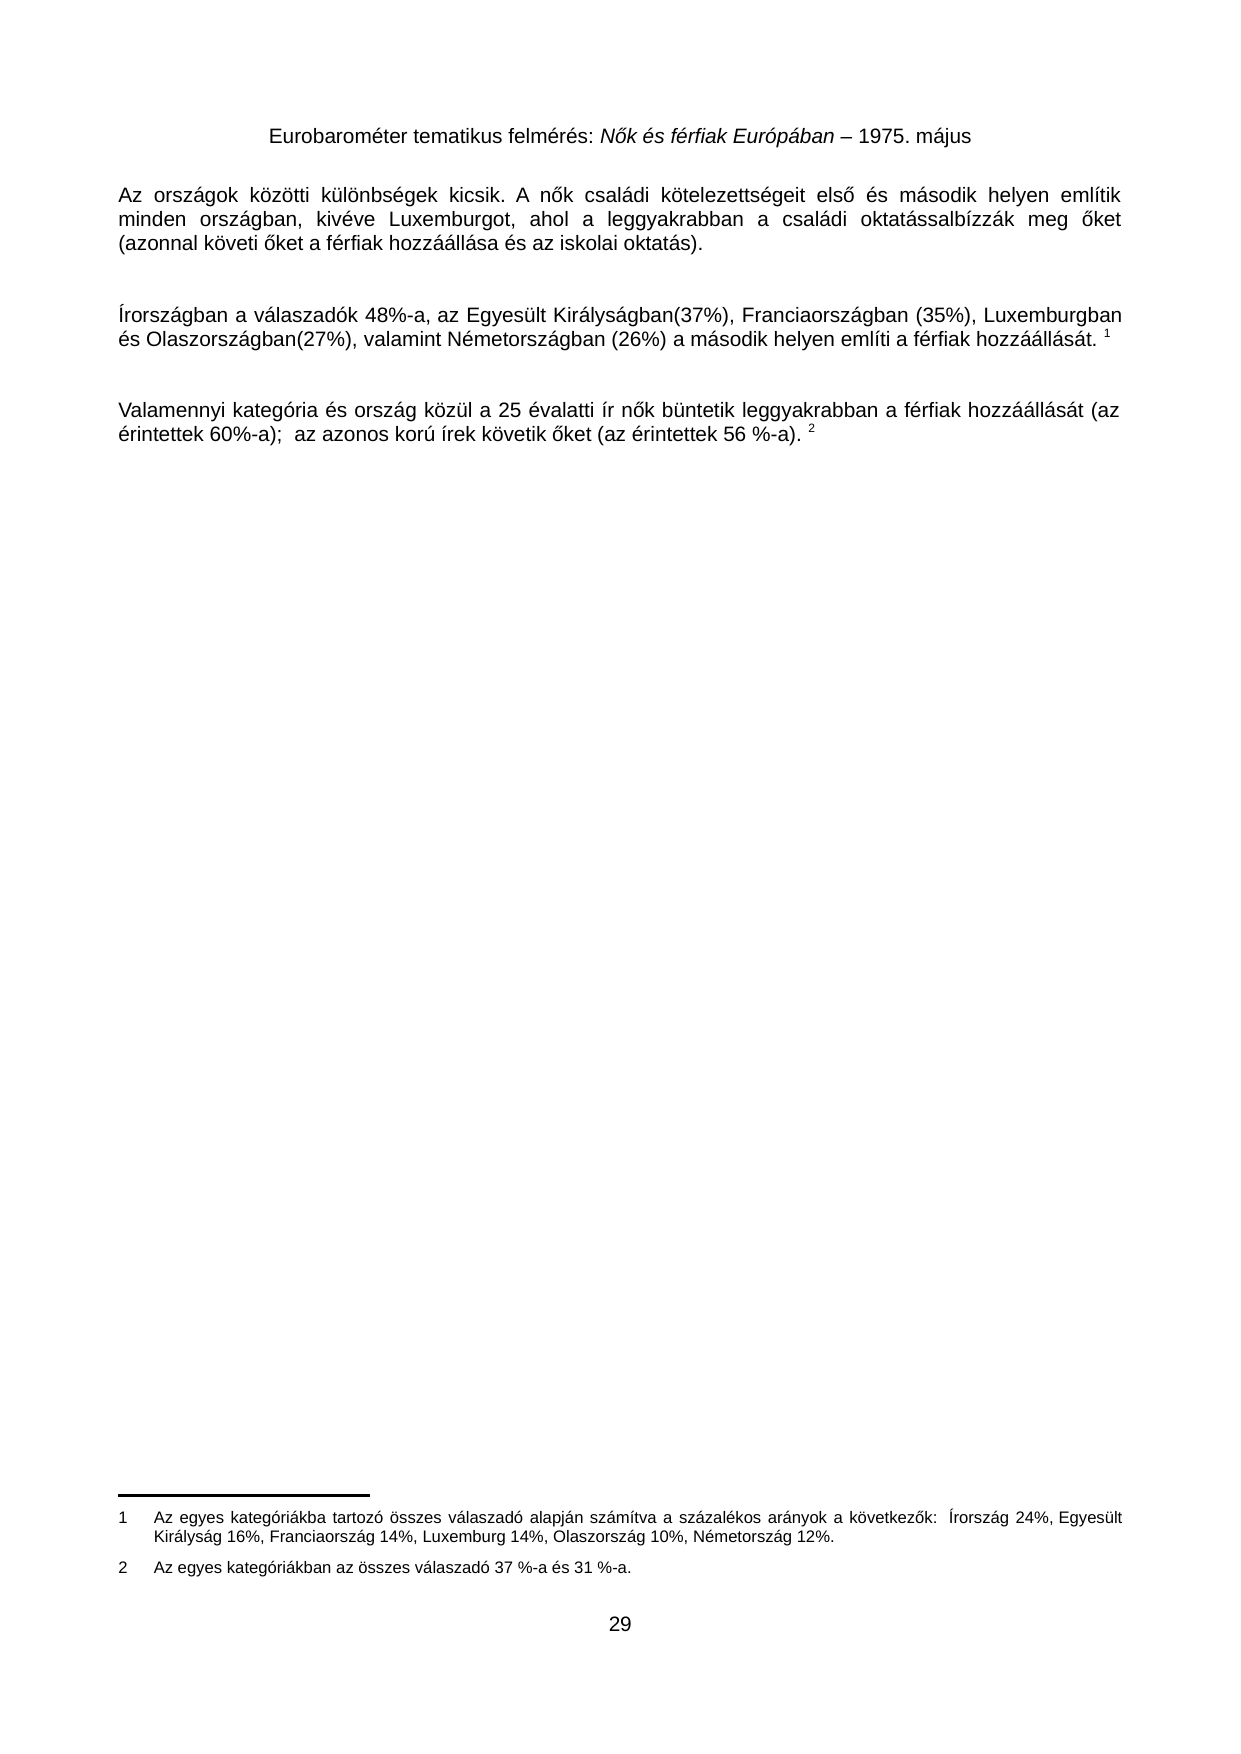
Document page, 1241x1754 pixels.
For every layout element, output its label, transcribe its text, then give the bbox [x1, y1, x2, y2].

text Az országok közötti különbségek kicsik. A nők családi kötelezettségeit első és második helyen említik minden országban, kivéve Luxemburgot, ahol a leggyakrabban a családi oktatássalbízzák meg őket (azonnal követi őket a férfiak hozzáállása és az iskolai oktatás). [118, 183, 1122, 255]
text Írországban a válaszadók 48%-a, az Egyesült Királyságban(37%), Franciaországban (35%), Luxemburgban és Olaszországban(27%), valamint Németországban (26%) a második helyen említi a férfiak hozzáállását. [118, 302, 1122, 350]
text Valamennyi kategória és ország közül a 25 évalatti ír nők büntetik leggyakrabban a férfiak hozzáállását (az érintettek 60%-a); az azonos korú írek követik őket (az érintettek 56 %-a). [118, 398, 1122, 446]
text Az egyes kategóriákban az összes válaszadó 37 %-a és 31 %-a. [118, 1557, 1122, 1577]
text Az egyes kategóriákba tartozó összes válaszadó alapján számítva a százalékos arányok a következők: Írország 24%, Egyesült Királyság 16%, Franciaország 14%, Luxemburg 14%, Olaszország 10%, Németország 12%. [118, 1507, 1122, 1546]
